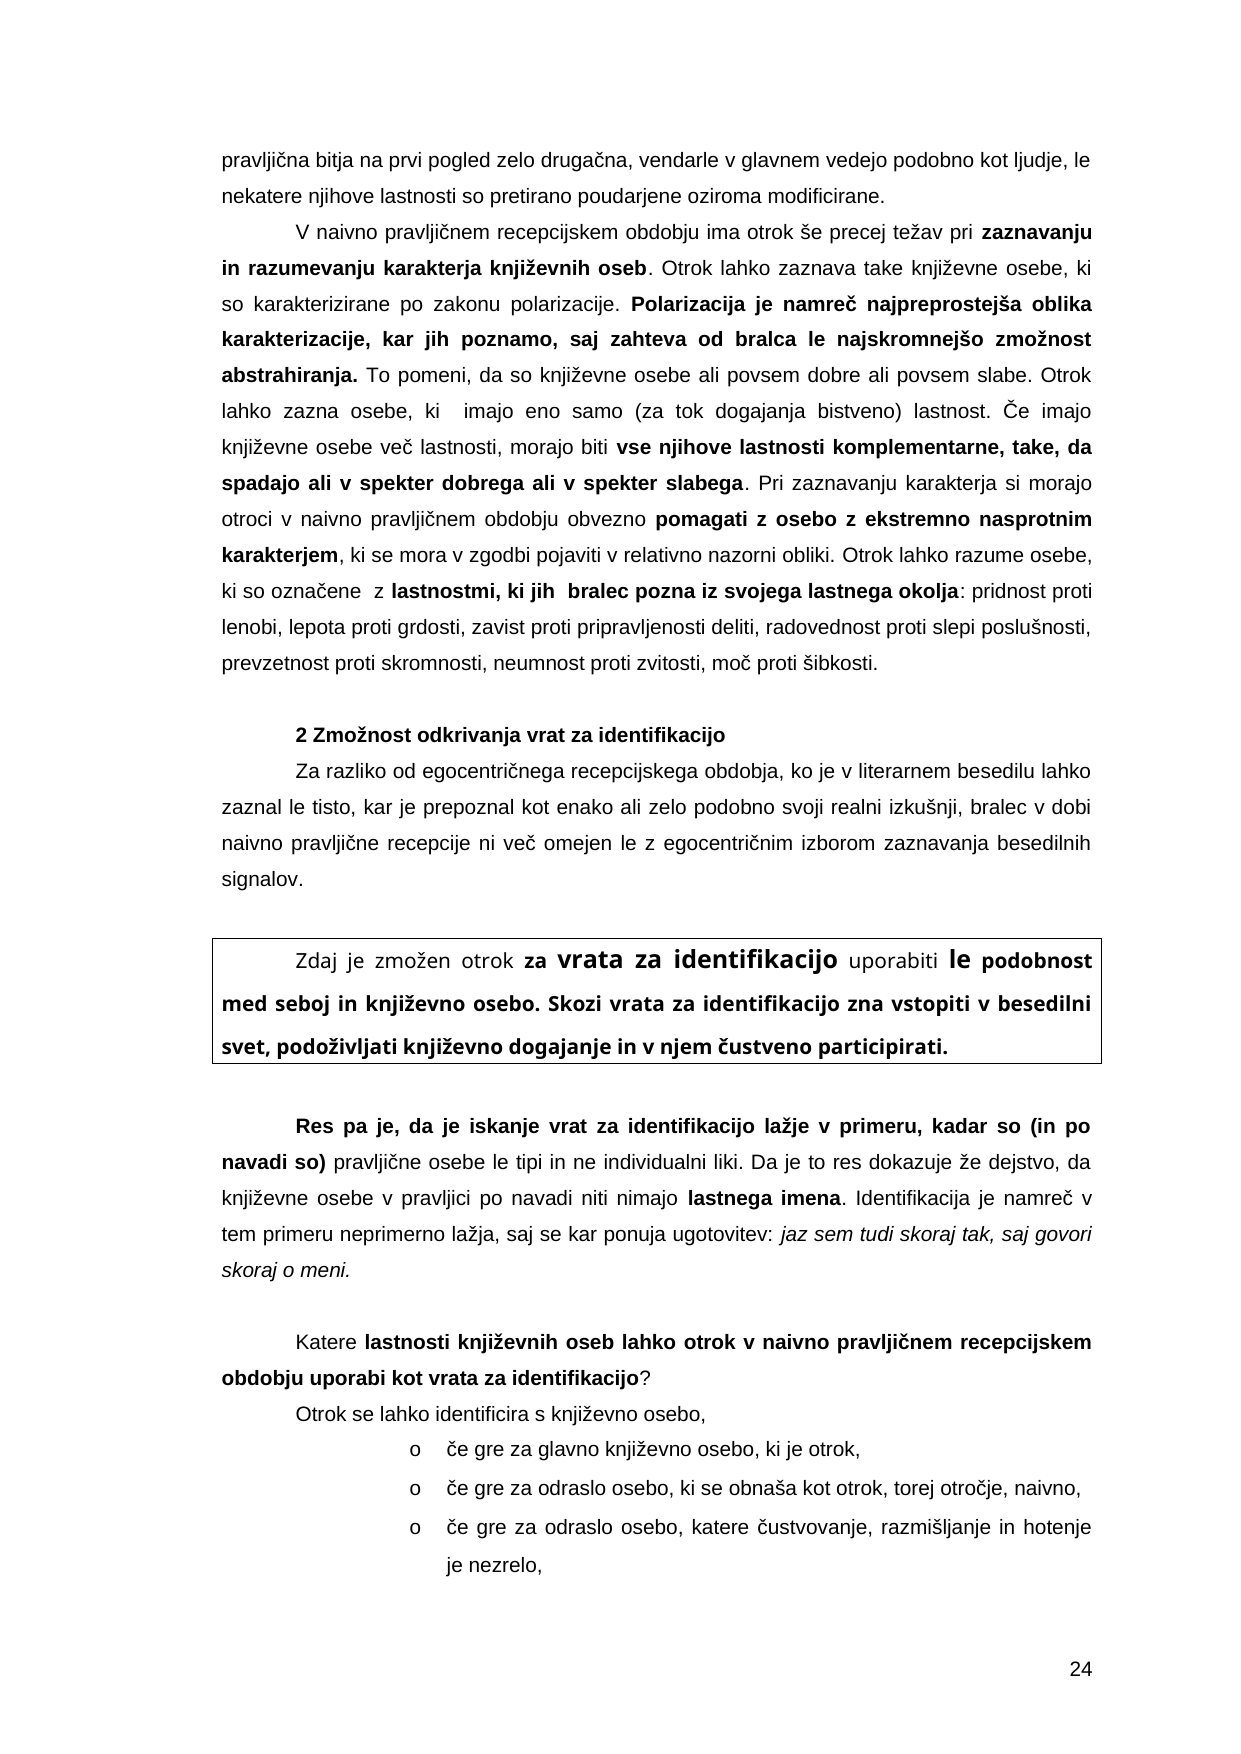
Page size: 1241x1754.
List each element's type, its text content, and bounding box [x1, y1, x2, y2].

text Res pa je, da je iskanje vrat za identifikacijo lažje v primeru, kadar so (in po navadi so) pravljične osebe le tipi in ne individualni liki. Da je to res dokazuje že dejstvo, da književne osebe v pravljici po navadi niti nimajo lastnega imena. Identifikacija je namreč v tem primeru neprimerno lažja, saj se kar ponuja ugotovitev: jaz sem tudi skoraj tak, saj govori skoraj o meni. [221, 1114, 1093, 1282]
text Katere lastnosti književnih oseb lahko otrok v naivno pravljičnem recepcijskem obdobju uporabi kot vrata za identifikacijo? [221, 1329, 1093, 1389]
list če gre za glavno književno osebo, ki je otrok, [409, 1437, 1093, 1463]
text Otrok se lahko identificira s književno osebo, [221, 1401, 1093, 1425]
text V naivno pravljičnem recepcijskem obdobju ima otrok še precej težav pri zaznavanju in razumevanju karakterja književnih oseb. Otrok lahko zaznava take književne osebe, ki so karakterizirane po zakonu polarizacije. Polarizacija je namreč najpreprostejša oblika karakterizacije, kar jih poznamo, saj zahteva od bralca le najskromnejšo zmožnost abstrahiranja. To pomeni, da so književne osebe ali povsem dobre ali povsem slabe. Otrok lahko zazna osebe, ki imajo eno samo (za tok dogajanja bistveno) lastnost. Če imajo književne osebe več lastnosti, morajo biti vse njihove lastnosti komplementarne, take, da spadajo ali v spekter dobrega ali v spekter slabega. Pri zaznavanju karakterja si morajo otroci v naivno pravljičnem obdobju obvezno pomagati z osebo z ekstremno nasprotnim karakterjem, ki se mora v zgodbi pojaviti v relativno nazorni obliki. Otrok lahko razume osebe, ki so označene z lastnostmi, ki jih bralec pozna iz svojega lastnega okolja: pridnost proti lenobi, lepota proti grdosti, zavist proti pripravljenosti deliti, radovednost proti slepi poslušnosti, prevzetnost proti skromnosti, neumnost proti zvitosti, moč proti šibkosti. [221, 219, 1093, 675]
list če gre za odraslo osebo, katere čustvovanje, razmišljanje in hotenje je nezrelo, [409, 1515, 1093, 1577]
list če gre za odraslo osebo, ki se obnaša kot otrok, torej otročje, naivno, [409, 1476, 1093, 1502]
text Zdaj je zmožen otrok za vrata za identifikacijo uporabiti le podobnost med seboj in književno osebo. Skozi vrata za identifikacijo zna vstopiti v besedilni svet, podoživljati književno dogajanje in v njem čustveno participirati. [213, 939, 1101, 1063]
text pravljična bitja na prvi pogled zelo drugačna, vendarle v glavnem vedejo podobno kot ljudje, le nekatere njihove lastnosti so pretirano poudarjene oziroma modificirane. [221, 148, 1093, 207]
text 2 Zmožnost odkrivanja vrat za identifikacijo [221, 723, 1093, 747]
text Za razliko od egocentričnega recepcijskega obdobja, ko je v literarnem besedilu lahko zaznal le tisto, kar je prepoznal kot enako ali zelo podobno svoji realni izkušnji, bralec v dobi naivno pravljične recepcije ni več omejen le z egocentričnim izborom zaznavanja besedilnih signalov. [221, 758, 1093, 890]
